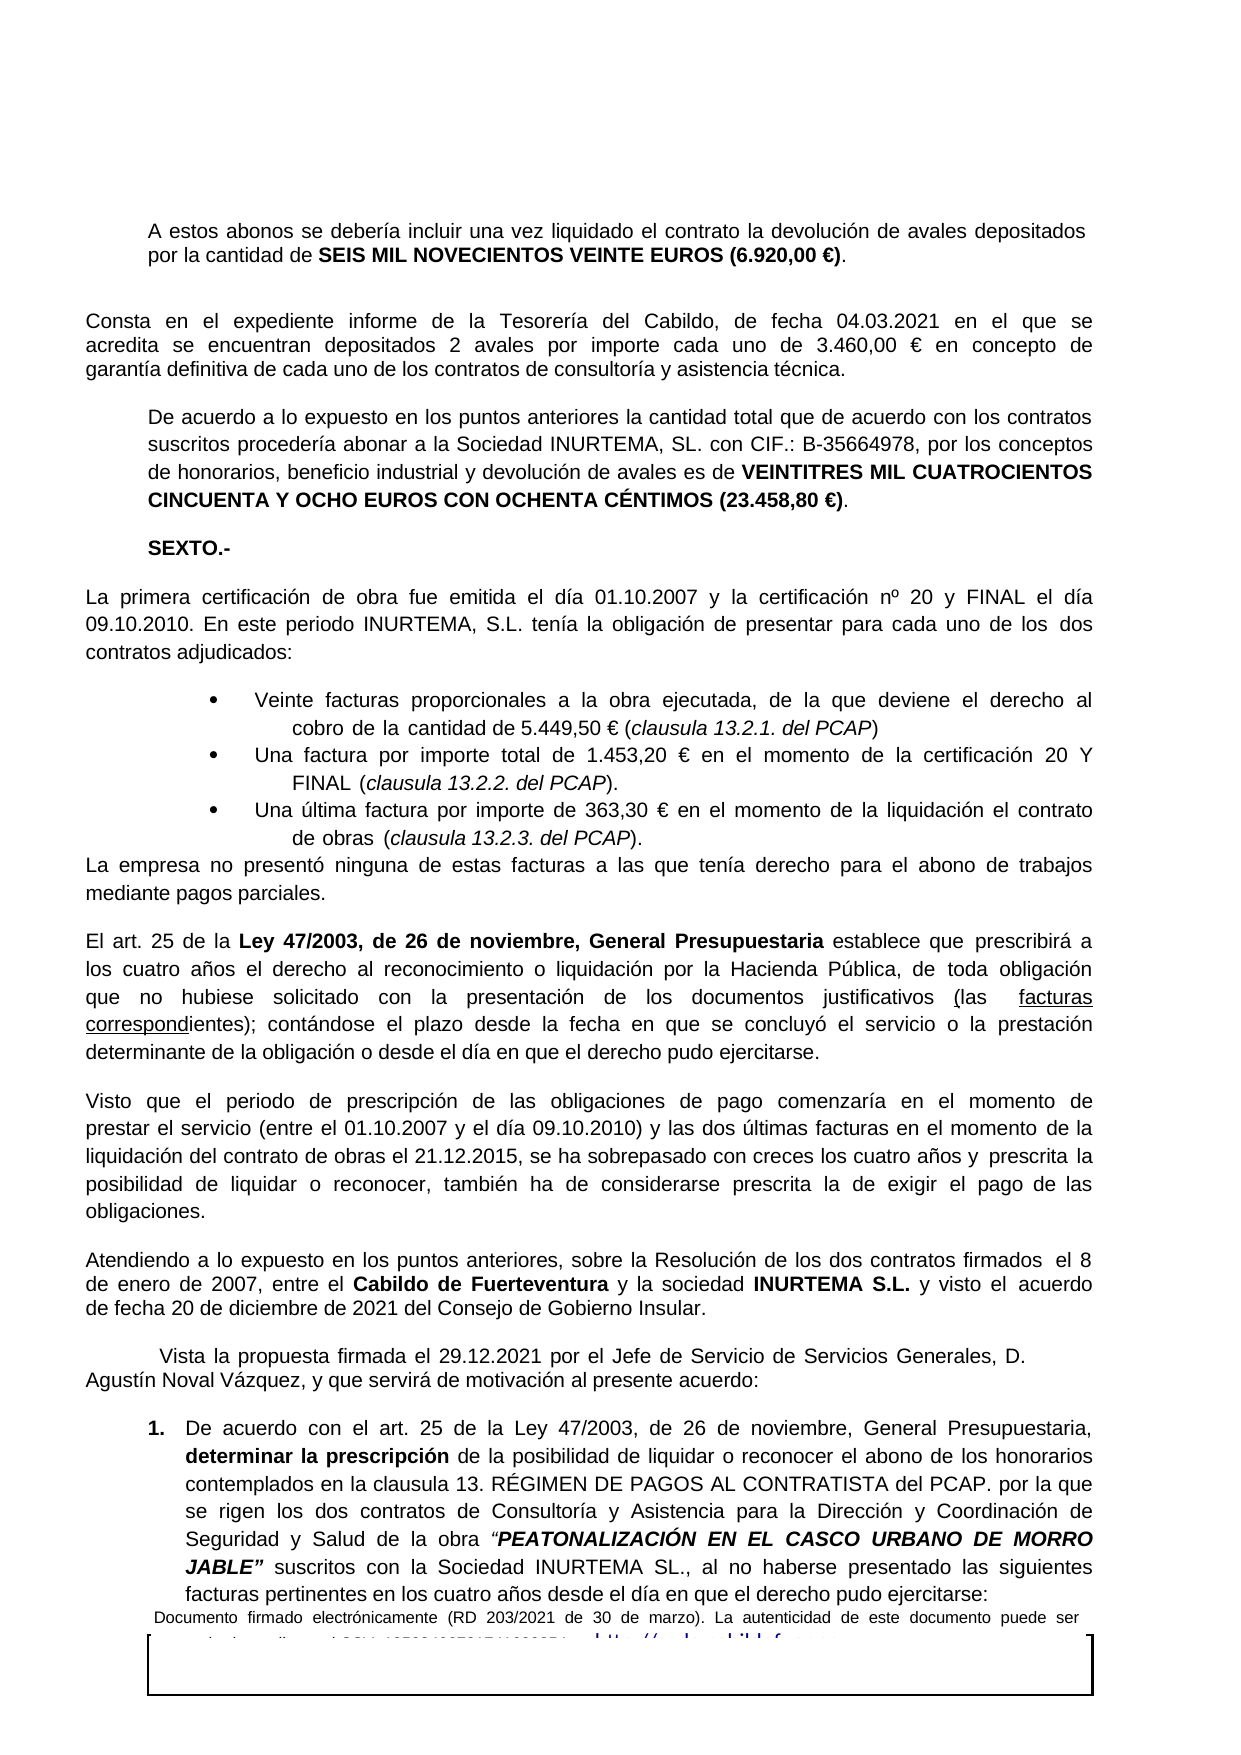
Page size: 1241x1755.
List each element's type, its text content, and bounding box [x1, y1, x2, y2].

text Consta en el expediente informe de la Tesorería del Cabildo, de fecha 04.03.2021 en el que se acredita se encuentran depositados 2 avales por importe cada uno de 3.460,00 € en concepto de garantía definitiva de cada uno de los contratos de consultoría y asistencia técnica. [85, 308, 1093, 381]
text De acuerdo a lo expuesto en los puntos anteriores la cantidad total que de acuerdo con los contratos suscritos procedería abonar a la Sociedad INURTEMA, SL. con CIF.: B-35664978, por los conceptos de honorarios, beneficio industrial y devolución de avales es de VEINTITRES MIL CUATROCIENTOS CINCUENTA Y OCHO EUROS CON OCHENTA CÉNTIMOS (23.458,80 €). [148, 404, 1093, 512]
list Veinte facturas proporcionales a la obra ejecutada, de la que deviene el derecho al cobro de la cantidad de 5.449,50 € (clausula 13.2.1. del PCAP) [210, 688, 1093, 740]
text Vista la propuesta firmada el 29.12.2021 por el Jefe de Servicio de Servicios Generales, D. Agustín Noval Vázquez, y que servirá de motivación al presente acuerdo: [85, 1344, 1093, 1392]
text La empresa no presentó ninguna de estas facturas a las que tenía derecho para el abono de trabajos mediante pagos parciales. [85, 853, 1093, 905]
text La primera certificación de obra fue emitida el día 01.10.2007 y la certificación nº 20 y FINAL el día 09.10.2010. En este periodo INURTEMA, S.L. tenía la obligación de presentar para cada uno de los dos contratos adjudicados: [85, 584, 1093, 664]
subtitle SEXTO.- [148, 536, 1107, 560]
text Atendiendo a lo expuesto en los puntos anteriores, sobre la Resolución de los dos contratos firmados el 8 de enero de 2007, entre el Cabildo de Fuerteventura y la sociedad INURTEMA S.L. y visto el acuerdo de fecha 20 de diciembre de 2021 del Consejo de Gobierno Insular. [85, 1248, 1093, 1320]
list Una última factura por importe de 363,30 € en el momento de la liquidación el contrato de obras (clausula 13.2.3. del PCAP). [210, 798, 1093, 849]
text Visto que el periodo de prescripción de las obligaciones de pago comenzaría en el momento de prestar el servicio (entre el 01.10.2007 y el día 09.10.2010) y las dos últimas facturas en el momento de la liquidación del contrato de obras el 21.12.2015, se ha sobrepasado con creces los cuatro años y prescrita la posibilidad de liquidar o reconocer, también ha de considerarse prescrita la de exigir el pago de las obligaciones. [85, 1088, 1093, 1223]
list De acuerdo con el art. 25 de la Ley 47/2003, de 26 de noviembre, General Presupuestaria, determinar la prescripción de la posibilidad de liquidar o reconocer el abono de los honorarios contemplados en la clausula 13. RÉGIMEN DE PAGOS AL CONTRATISTA del PCAP. por la que se rigen los dos contratos de Consultoría y Asistencia para la Dirección y Coordinación de Seguridad y Salud de la obra “PEATONALIZACIÓN EN EL CASCO URBANO DE MORRO JABLE” suscritos con la Sociedad INURTEMA SL., al no haberse presentado las siguientes facturas pertinentes en los cuatro años desde el día en que el derecho pudo ejercitarse: [148, 1416, 1093, 1606]
text El art. 25 de la Ley 47/2003, de 26 de noviembre, General Presupuestaria establece que prescribirá a los cuatro años el derecho al reconocimiento o liquidación por la Hacienda Pública, de toda obligación que no hubiese solicitado con la presentación de los documentos justificativos (las facturas correspondientes); contándose el plazo desde la fecha en que se concluyó el servicio o la prestación determinante de la obligación o desde el día en que el derecho pudo ejercitarse. [85, 929, 1093, 1064]
list Una factura por importe total de 1.453,20 € en el momento de la certificación 20 Y FINAL (clausula 13.2.2. del PCAP). [210, 743, 1093, 794]
text A estos abonos se debería incluir una vez liquidado el contrato la devolución de avales depositados por la cantidad de SEIS MIL NOVECIENTOS VEINTE EUROS (6.920,00 €). [148, 219, 1093, 267]
